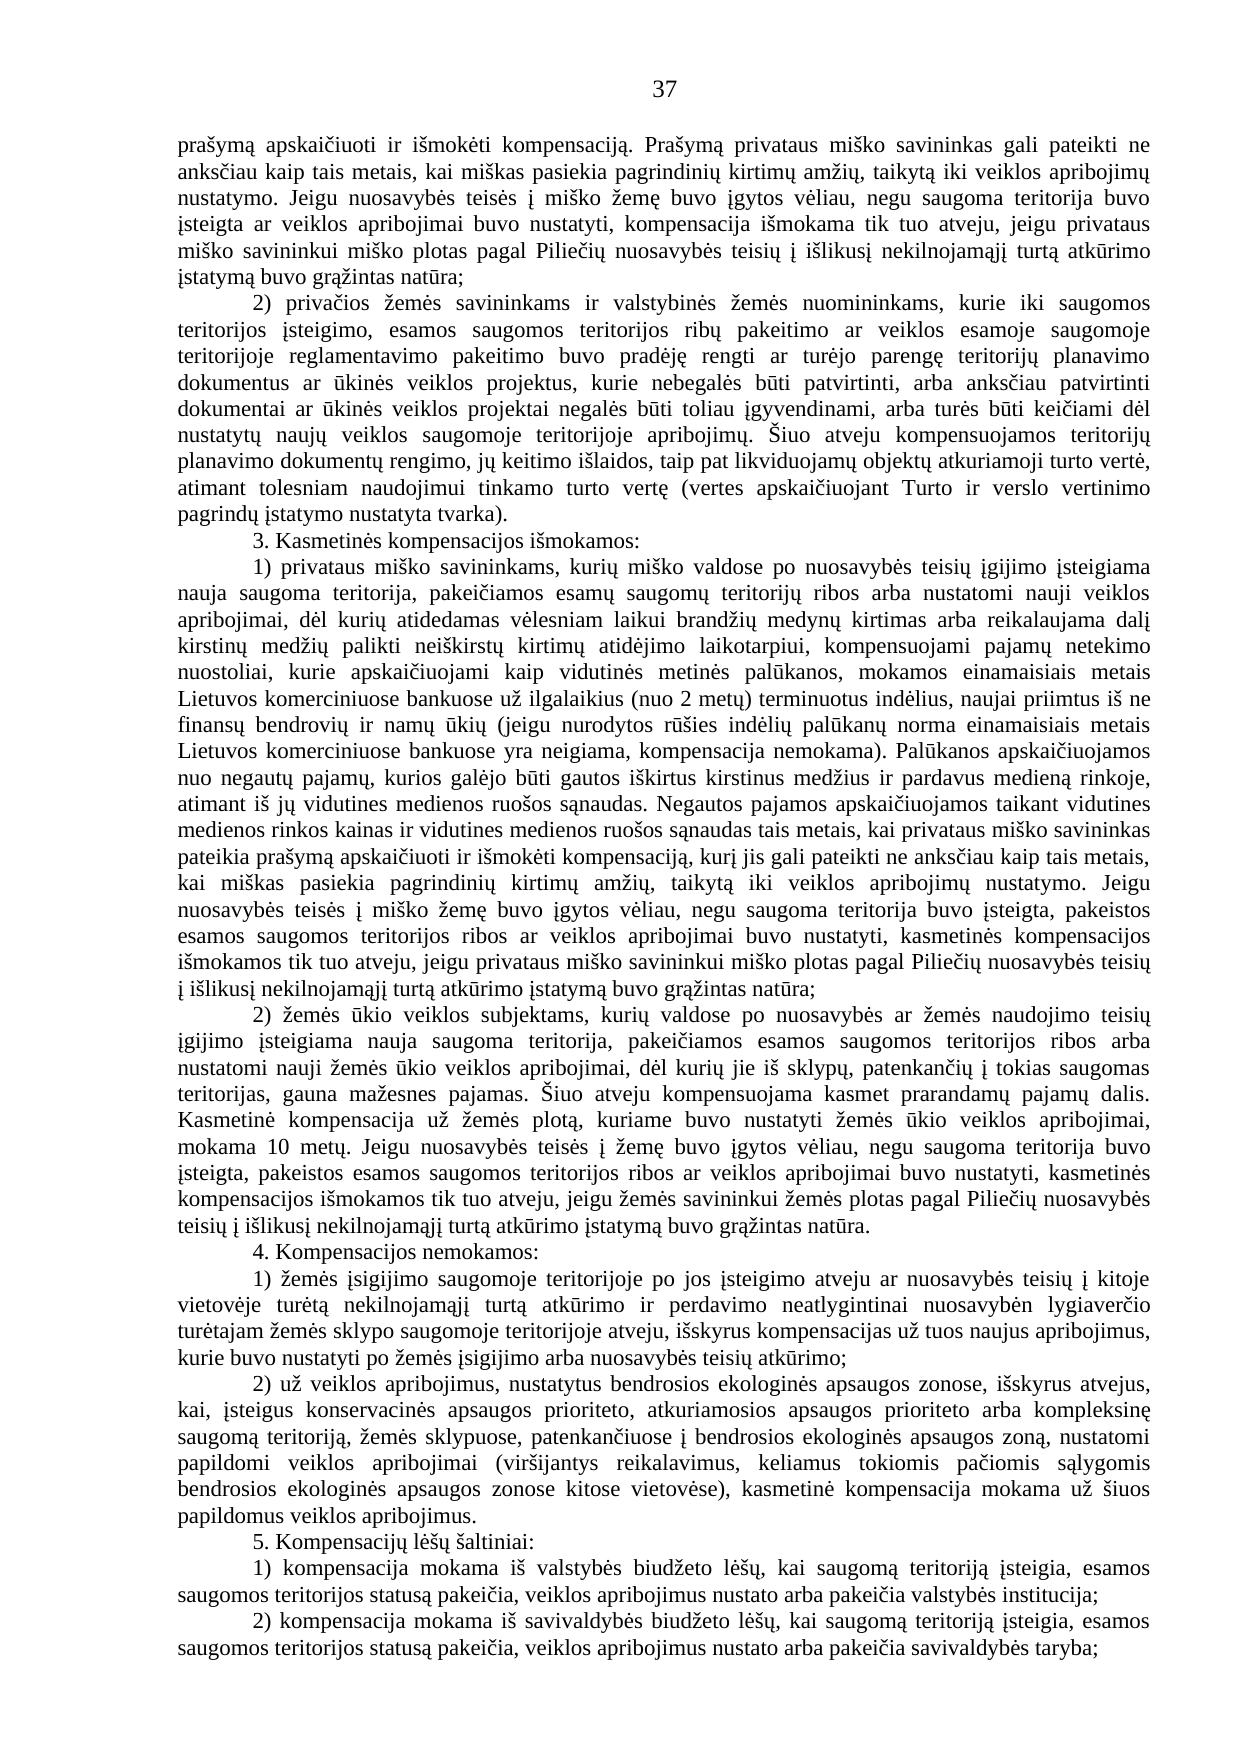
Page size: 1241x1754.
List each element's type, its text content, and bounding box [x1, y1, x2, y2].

text 4. Kompensacijos nemokamos: [177, 1238, 1152, 1264]
text 2) kompensacija mokama iš savivaldybės biudžeto lėšų, kai saugomą teritoriją įsteigia, esamos saugomos teritorijos statusą pakeičia, veiklos apribojimus nustato arba pakeičia savivaldybės taryba; [177, 1607, 1152, 1660]
text 2) žemės ūkio veiklos subjektams, kurių valdose po nuosavybės ar žemės naudojimo teisių įgijimo įsteigiama nauja saugoma teritorija, pakeičiamos esamos saugomos teritorijos ribos arba nustatomi nauji žemės ūkio veiklos apribojimai, dėl kurių jie iš sklypų, patenkančių į tokias saugomas teritorijas, gauna mažesnes pajamas. Šiuo atveju kompensuojama kasmet prarandamų pajamų dalis. Kasmetinė kompensacija už žemės plotą, kuriame buvo nustatyti žemės ūkio veiklos apribojimai, mokama 10 metų. Jeigu nuosavybės teisės į žemę buvo įgytos vėliau, negu saugoma teritorija buvo įsteigta, pakeistos esamos saugomos teritorijos ribos ar veiklos apribojimai buvo nustatyti, kasmetinės kompensacijos išmokamos tik tuo atveju, jeigu žemės savininkui žemės plotas pagal Piliečių nuosavybės teisių į išlikusį nekilnojamąjį turtą atkūrimo įstatymą buvo grąžintas natūra. [177, 1001, 1152, 1238]
text 2) privačios žemės savininkams ir valstybinės žemės nuomininkams, kurie iki saugomos teritorijos įsteigimo, esamos saugomos teritorijos ribų pakeitimo ar veiklos esamoje saugomoje teritorijoje reglamentavimo pakeitimo buvo pradėję rengti ar turėjo parengę teritorijų planavimo dokumentus ar ūkinės veiklos projektus, kurie nebegalės būti patvirtinti, arba anksčiau patvirtinti dokumentai ar ūkinės veiklos projektai negalės būti toliau įgyvendinami, arba turės būti keičiami dėl nustatytų naujų veiklos saugomoje teritorijoje apribojimų. Šiuo atveju kompensuojamos teritorijų planavimo dokumentų rengimo, jų keitimo išlaidos, taip pat likviduojamų objektų atkuriamoji turto vertė, atimant tolesniam naudojimui tinkamo turto vertę (vertes apskaičiuojant Turto ir verslo vertinimo pagrindų įstatymo nustatyta tvarka). [177, 289, 1152, 527]
text 1) kompensacija mokama iš valstybės biudžeto lėšų, kai saugomą teritoriją įsteigia, esamos saugomos teritorijos statusą pakeičia, veiklos apribojimus nustato arba pakeičia valstybės institucija; [177, 1554, 1152, 1607]
text 2) už veiklos apribojimus, nustatytus bendrosios ekologinės apsaugos zonose, išskyrus atvejus, kai, įsteigus konservacinės apsaugos prioriteto, atkuriamosios apsaugos prioriteto arba kompleksinę saugomą teritoriją, žemės sklypuose, patenkančiuose į bendrosios ekologinės apsaugos zoną, nustatomi papildomi veiklos apribojimai (viršijantys reikalavimus, keliamus tokiomis pačiomis sąlygomis bendrosios ekologinės apsaugos zonose kitose vietovėse), kasmetinė kompensacija mokama už šiuos papildomus veiklos apribojimus. [177, 1370, 1152, 1528]
text 1) privataus miško savininkams, kurių miško valdose po nuosavybės teisių įgijimo įsteigiama nauja saugoma teritorija, pakeičiamos esamų saugomų teritorijų ribos arba nustatomi nauji veiklos apribojimai, dėl kurių atidedamas vėlesniam laikui brandžių medynų kirtimas arba reikalaujama dalį kirstinų medžių palikti neiškirstų kirtimų atidėjimo laikotarpiui, kompensuojami pajamų netekimo nuostoliai, kurie apskaičiuojami kaip vidutinės metinės palūkanos, mokamos einamaisiais metais Lietuvos komerciniuose bankuose už ilgalaikius (nuo 2 metų) terminuotus indėlius, naujai priimtus iš ne finansų bendrovių ir namų ūkių (jeigu nurodytos rūšies indėlių palūkanų norma einamaisiais metais Lietuvos komerciniuose bankuose yra neigiama, kompensacija nemokama). Palūkanos apskaičiuojamos nuo negautų pajamų, kurios galėjo būti gautos iškirtus kirstinus medžius ir pardavus medieną rinkoje, atimant iš jų vidutines medienos ruošos sąnaudas. Negautos pajamos apskaičiuojamos taikant vidutines medienos rinkos kainas ir vidutines medienos ruošos sąnaudas tais metais, kai privataus miško savininkas pateikia prašymą apskaičiuoti ir išmokėti kompensaciją, kurį jis gali pateikti ne anksčiau kaip tais metais, kai miškas pasiekia pagrindinių kirtimų amžių, taikytą iki veiklos apribojimų nustatymo. Jeigu nuosavybės teisės į miško žemę buvo įgytos vėliau, negu saugoma teritorija buvo įsteigta, pakeistos esamos saugomos teritorijos ribos ar veiklos apribojimai buvo nustatyti, kasmetinės kompensacijos išmokamos tik tuo atveju, jeigu privataus miško savininkui miško plotas pagal Piliečių nuosavybės teisių į išlikusį nekilnojamąjį turtą atkūrimo įstatymą buvo grąžintas natūra; [177, 553, 1152, 1001]
text 5. Kompensacijų lėšų šaltiniai: [177, 1528, 1152, 1554]
text 3. Kasmetinės kompensacijos išmokamos: [177, 527, 1152, 553]
text prašymą apskaičiuoti ir išmokėti kompensaciją. Prašymą privataus miško savininkas gali pateikti ne anksčiau kaip tais metais, kai miškas pasiekia pagrindinių kirtimų amžių, taikytą iki veiklos apribojimų nustatymo. Jeigu nuosavybės teisės į miško žemę buvo įgytos vėliau, negu saugoma teritorija buvo įsteigta ar veiklos apribojimai buvo nustatyti, kompensacija išmokama tik tuo atveju, jeigu privataus miško savininkui miško plotas pagal Piliečių nuosavybės teisių į išlikusį nekilnojamąjį turtą atkūrimo įstatymą buvo grąžintas natūra; [177, 131, 1152, 289]
text 1) žemės įsigijimo saugomoje teritorijoje po jos įsteigimo atveju ar nuosavybės teisių į kitoje vietovėje turėtą nekilnojamąjį turtą atkūrimo ir perdavimo neatlygintinai nuosavybėn lygiaverčio turėtajam žemės sklypo saugomoje teritorijoje atveju, išskyrus kompensacijas už tuos naujus apribojimus, kurie buvo nustatyti po žemės įsigijimo arba nuosavybės teisių atkūrimo; [177, 1264, 1152, 1370]
